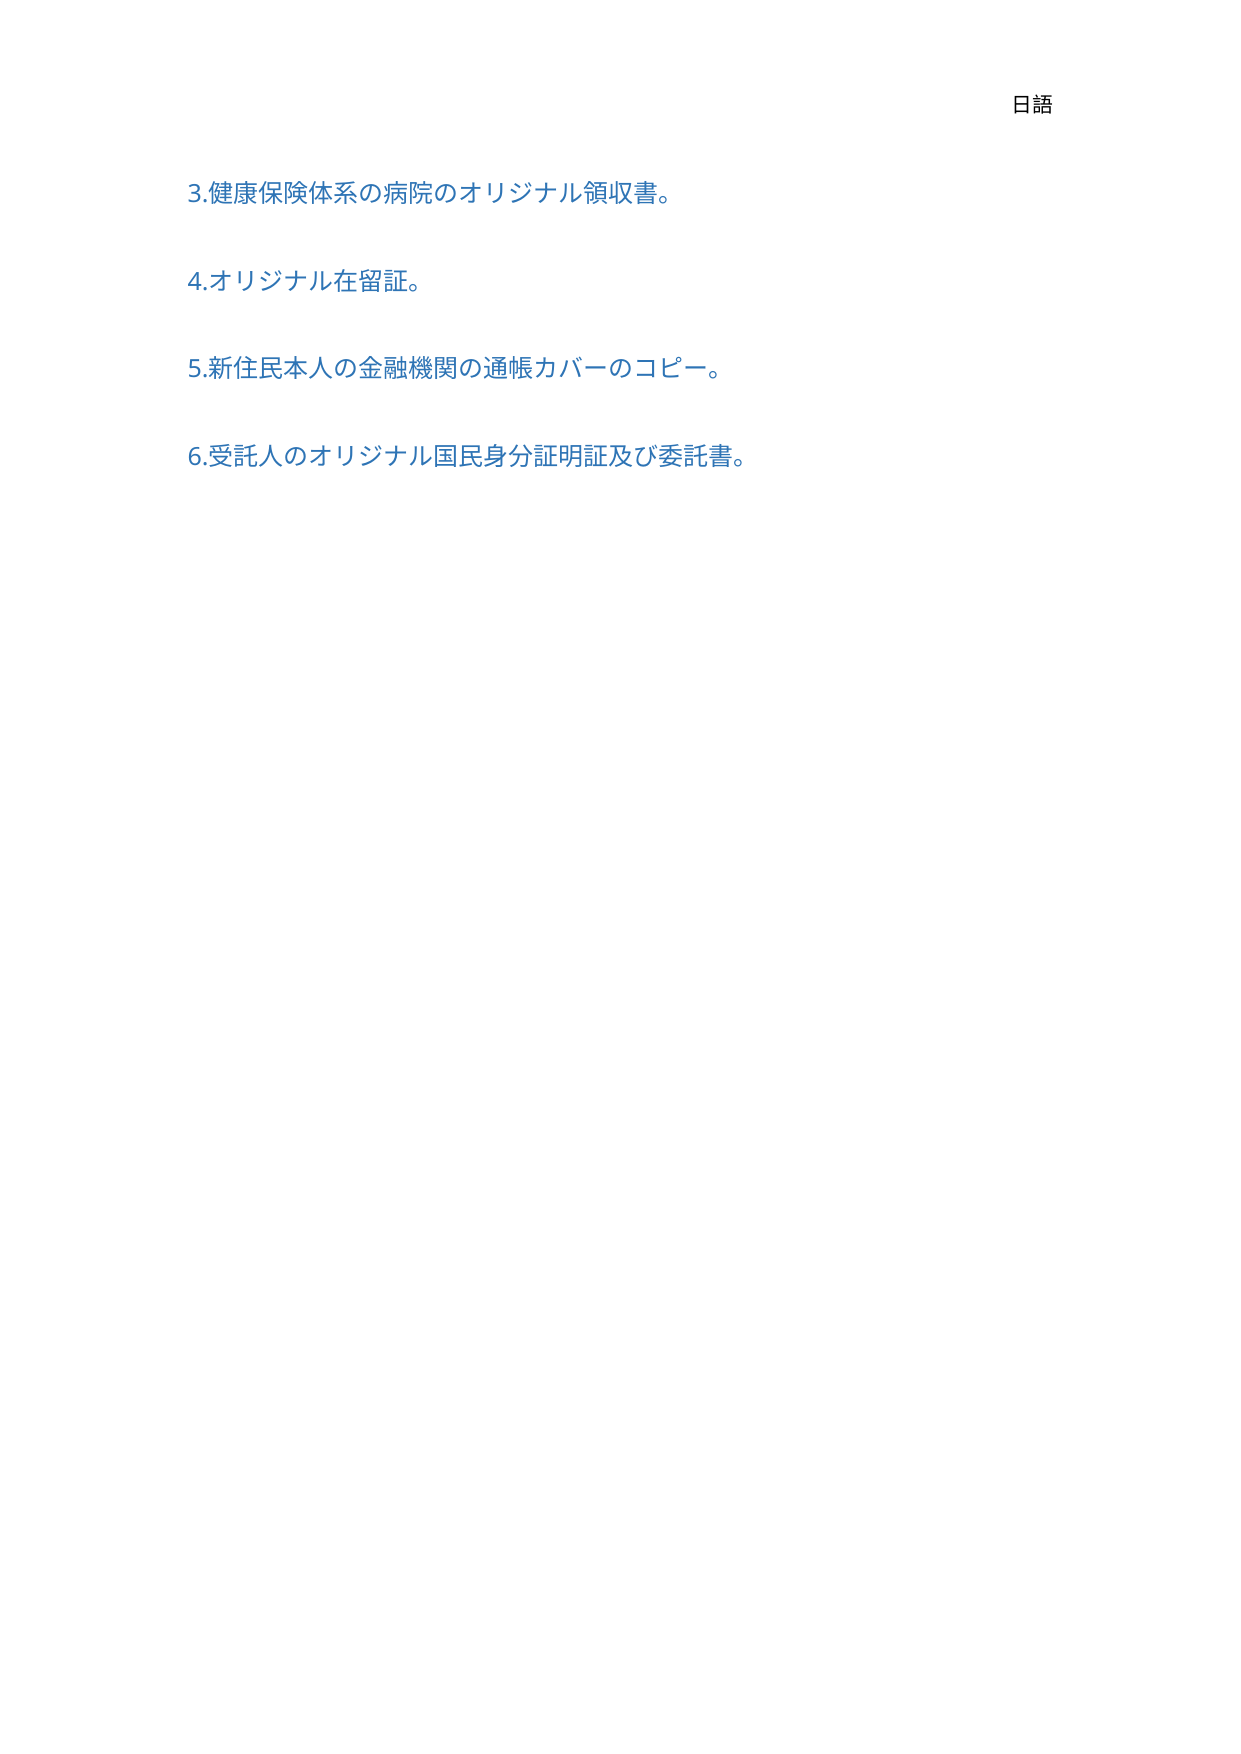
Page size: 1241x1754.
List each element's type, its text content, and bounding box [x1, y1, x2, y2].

text 3.健康保険体系の病院のオリジナル領収書。 [187, 150, 1059, 213]
text 5.新住民本人の金融機関の通帳カバーのコピー。 [187, 325, 1059, 388]
text 6.受託人のオリジナル国民身分証明証及び委託書。 [187, 413, 1059, 475]
text 4.オリジナル在留証。 [187, 238, 1059, 300]
